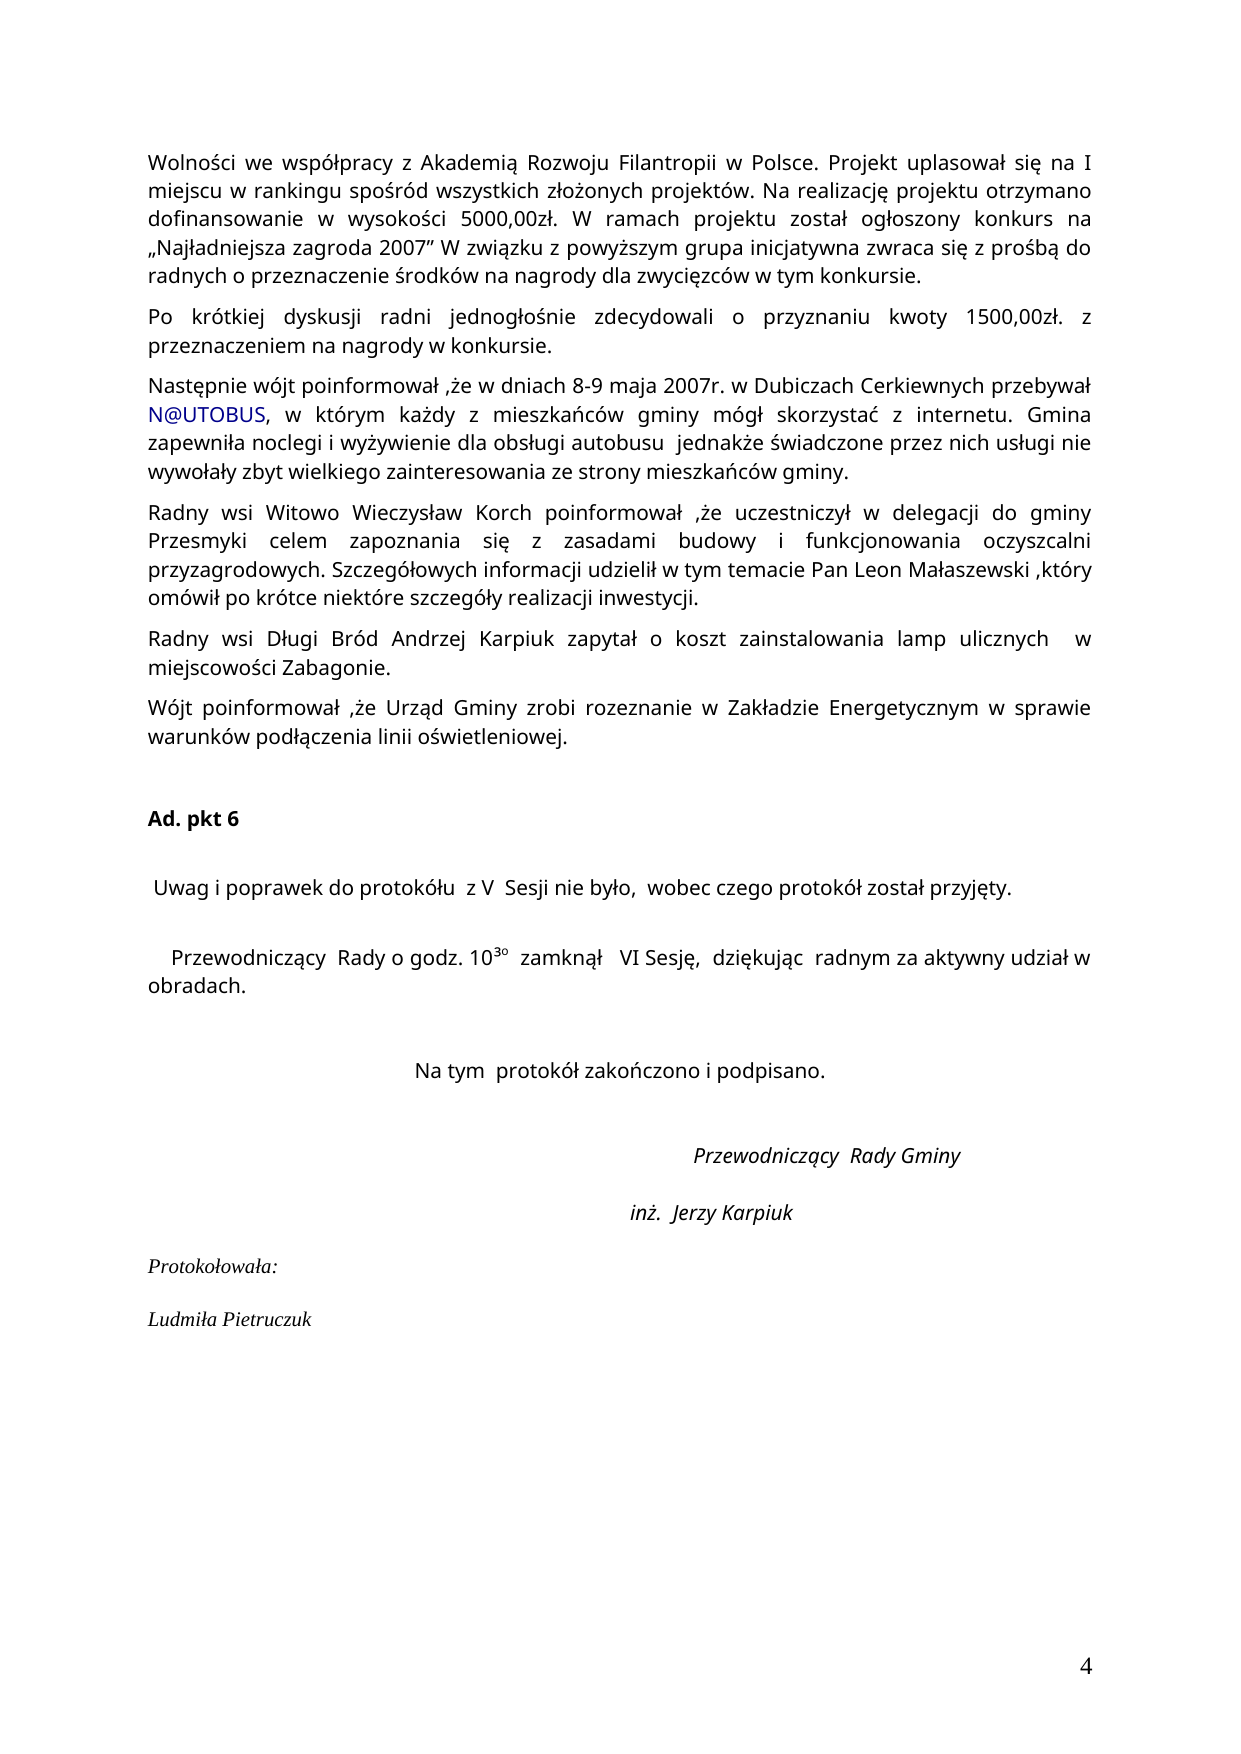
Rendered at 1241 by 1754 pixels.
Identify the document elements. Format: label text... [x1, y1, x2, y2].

text Uwag i poprawek do protokółu z V Sesji nie było, wobec czego protokół został przyjęty. [148, 845, 1092, 902]
text Protokołowała: [148, 1255, 1092, 1278]
text Na tym protokół zakończono i podpisano. [148, 1056, 1092, 1085]
text Przewodniczący Rady o godz. 10³o zamknął VI Sesję, dziękując radnym za aktywny udział w obradach. [148, 943, 1092, 999]
text Po krótkiej dyskusji radni jednogłośnie zdecydowali o przyznaniu kwoty 1500,00zł. z przeznaczeniem na nagrody w konkursie. [148, 302, 1092, 359]
text Ad. pkt 6 [148, 804, 1092, 832]
text Radny wsi Witowo Wieczysław Korch poinformował ,że uczestniczył w delegacji do gminy Przesmyki celem zapoznania się z zasadami budowy i funkcjonowania oczyszcalni przyzagrodowych. Szczegółowych informacji udzielił w tym temacie Pan Leon Małaszewski ,który omówił po krótce niektóre szczegóły realizacji inwestycji. [148, 498, 1092, 612]
text Przewodniczący Rady Gminy [148, 1142, 1092, 1170]
text Ludmiła Pietruczuk [148, 1308, 1092, 1331]
text Następnie wójt poinformował ,że w dniach 8-9 maja 2007r. w Dubiczach Cerkiewnych przebywał N@UTOBUS, w którym każdy z mieszkańców gminy mógł skorzystać z internetu. Gmina zapewniła noclegi i wyżywienie dla obsługi autobusu jednakże świadczone przez nich usługi nie wywołały zbyt wielkiego zainteresowania ze strony mieszkańców gminy. [148, 372, 1092, 485]
text Radny wsi Długi Bród Andrzej Karpiuk zapytał o koszt zainstalowania lamp ulicznych w miejscowości Zabagonie. [148, 624, 1092, 681]
text Wolności we współpracy z Akademią Rozwoju Filantropii w Polsce. Projekt uplasował się na I miejscu w rankingu spośród wszystkich złożonych projektów. Na realizację projektu otrzymano dofinansowanie w wysokości 5000,00zł. W ramach projektu został ogłoszony konkurs na „Najładniejsza zagroda 2007” W związku z powyższym grupa inicjatywna zwraca się z prośbą do radnych o przeznaczenie środków na nagrody dla zwycięzców w tym konkursie. [148, 148, 1092, 290]
text inż. Jerzy Karpiuk [148, 1198, 1092, 1227]
text Wójt poinformował ,że Urząd Gminy zrobi rozeznanie w Zakładzie Energetycznym w sprawie warunków podłączenia linii oświetleniowej. [148, 693, 1092, 750]
